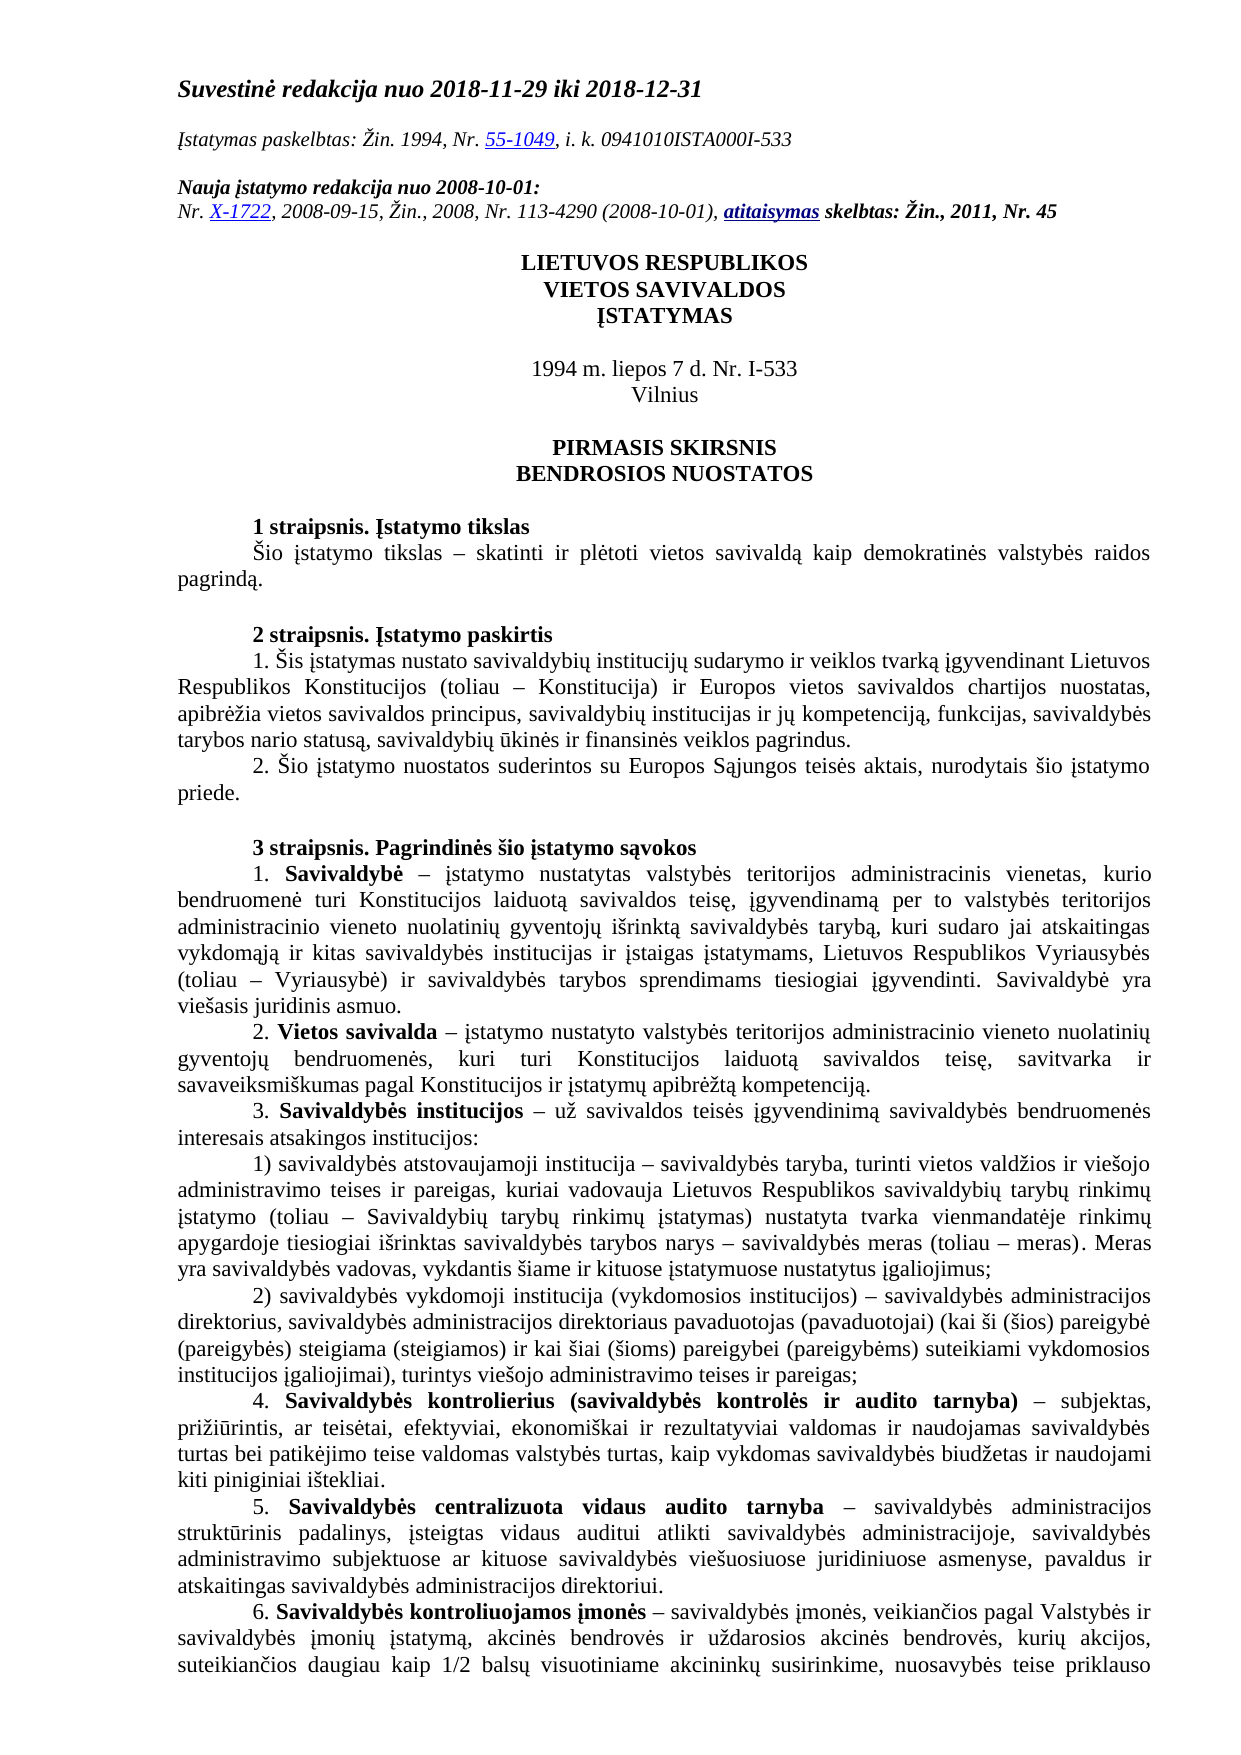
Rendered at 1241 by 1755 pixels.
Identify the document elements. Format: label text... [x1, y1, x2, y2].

text 4. Savivaldybės kontrolierius (savivaldybės kontrolės ir audito tarnyba) – subjektas, prižiūrintis, ar teisėtai, efektyviai, ekonomiškai ir rezultatyviai valdomas ir naudojamas savivaldybės turtas bei patikėjimo teise valdomas valstybės turtas, kaip vykdomas savivaldybės biudžetas ir naudojami kiti piniginiai ištekliai. [177, 1387, 1152, 1493]
text Nauja įstatymo redakcija nuo 2008-10-01: [177, 175, 1152, 199]
text 3. Savivaldybės institucijos – už savivaldos teisės įgyvendinimą savivaldybės bendruomenės interesais atsakingos institucijos: [177, 1097, 1152, 1150]
text 3 straipsnis. Pagrindinės šio įstatymo sąvokos [177, 834, 1152, 860]
text 1. Savivaldybė – įstatymo nustatytas valstybės teritorijos administracinis vienetas, kurio bendruomenė turi Konstitucijos laiduotą savivaldos teisę, įgyvendinamą per to valstybės teritorijos administracinio vieneto nuolatinių gyventojų išrinktą savivaldybės tarybą, kuri sudaro jai atskaitingas vykdomąją ir kitas savivaldybės institucijas ir įstaigas įstatymams, Lietuvos Respublikos Vyriausybės (toliau – Vyriausybė) ir savivaldybės tarybos sprendimams tiesiogiai įgyvendinti. Savivaldybė yra viešasis juridinis asmuo. [177, 860, 1152, 1018]
text 2 straipsnis. Įstatymo paskirtis [177, 621, 1152, 647]
text 1994 m. liepos 7 d. Nr. I-533 [177, 355, 1152, 381]
text LIETUVOS RESPUBLIKOS [177, 249, 1152, 276]
text 1 straipsnis. Įstatymo tikslas [177, 513, 1152, 539]
text ĮSTATYMAS [177, 302, 1152, 328]
text VIETOS SAVIVALDOS [177, 276, 1152, 302]
text Šio įstatymo tikslas – skatinti ir plėtoti vietos savivaldą kaip demokratinės valstybės raidos pagrindą. [177, 539, 1152, 592]
text 2. Vietos savivalda – įstatymo nustatyto valstybės teritorijos administracinio vieneto nuolatinių gyventojų bendruomenės, kuri turi Konstitucijos laiduotą savivaldos teisę, savitvarka ir savaveiksmiškumas pagal Konstitucijos ir įstatymų apibrėžtą kompetenciją. [177, 1018, 1152, 1097]
text PIRMASIS SKIRSNIS [177, 434, 1152, 460]
text Įstatymas paskelbtas: Žin. 1994, Nr. 55-1049, i. k. 0941010ISTA000I-533 [177, 127, 1152, 151]
text Nr. X-1722, 2008-09-15, Žin., 2008, Nr. 113-4290 (2008-10-01), atitaisymas skelbtas: Žin., 2011, Nr. 45 [177, 199, 1152, 223]
text 2. Šio įstatymo nuostatos suderintos su Europos Sąjungos teisės aktais, nurodytais šio įstatymo priede. [177, 752, 1152, 805]
text BENDROSIOS NUOSTATOS [177, 460, 1152, 486]
text Suvestinė redakcija nuo 2018-11-29 iki 2018-12-31 [177, 74, 1152, 103]
text 5. Savivaldybės centralizuota vidaus audito tarnyba – savivaldybės administracijos struktūrinis padalinys, įsteigtas vidaus auditui atlikti savivaldybės administracijoje, savivaldybės administravimo subjektuose ar kituose savivaldybės viešuosiuose juridiniuose asmenyse, pavaldus ir atskaitingas savivaldybės administracijos direktoriui. [177, 1493, 1152, 1598]
text Vilnius [177, 381, 1152, 407]
text 1. Šis įstatymas nustato savivaldybių institucijų sudarymo ir veiklos tvarką įgyvendinant Lietuvos Respublikos Konstitucijos (toliau – Konstitucija) ir Europos vietos savivaldos chartijos nuostatas, apibrėžia vietos savivaldos principus, savivaldybių institucijas ir jų kompetenciją, funkcijas, savivaldybės tarybos nario statusą, savivaldybių ūkinės ir finansinės veiklos pagrindus. [177, 647, 1152, 752]
text 2) savivaldybės vykdomoji institucija (vykdomosios institucijos) – savivaldybės administracijos direktorius, savivaldybės administracijos direktoriaus pavaduotojas (pavaduotojai) (kai ši (šios) pareigybė (pareigybės) steigiama (steigiamos) ir kai šiai (šioms) pareigybei (pareigybėms) suteikiami vykdomosios institucijos įgaliojimai), turintys viešojo administravimo teises ir pareigas; [177, 1282, 1152, 1387]
text 6. Savivaldybės kontroliuojamos įmonės – savivaldybės įmonės, veikiančios pagal Valstybės ir savivaldybės įmonių įstatymą, akcinės bendrovės ir uždarosios akcinės bendrovės, kurių akcijos, suteikiančios daugiau kaip 1/2 balsų visuotiniame akcininkų susirinkime, nuosavybės teise priklauso [177, 1598, 1152, 1677]
text 1) savivaldybės atstovaujamoji institucija – savivaldybės taryba, turinti vietos valdžios ir viešojo administravimo teises ir pareigas, kuriai vadovauja Lietuvos Respublikos savivaldybių tarybų rinkimų įstatymo (toliau – Savivaldybių tarybų rinkimų įstatymas) nustatyta tvarka vienmandatėje rinkimų apygardoje tiesiogiai išrinktas savivaldybės tarybos narys – savivaldybės meras (toliau – meras). Meras yra savivaldybės vadovas, vykdantis šiame ir kituose įstatymuose nustatytus įgaliojimus; [177, 1150, 1152, 1282]
